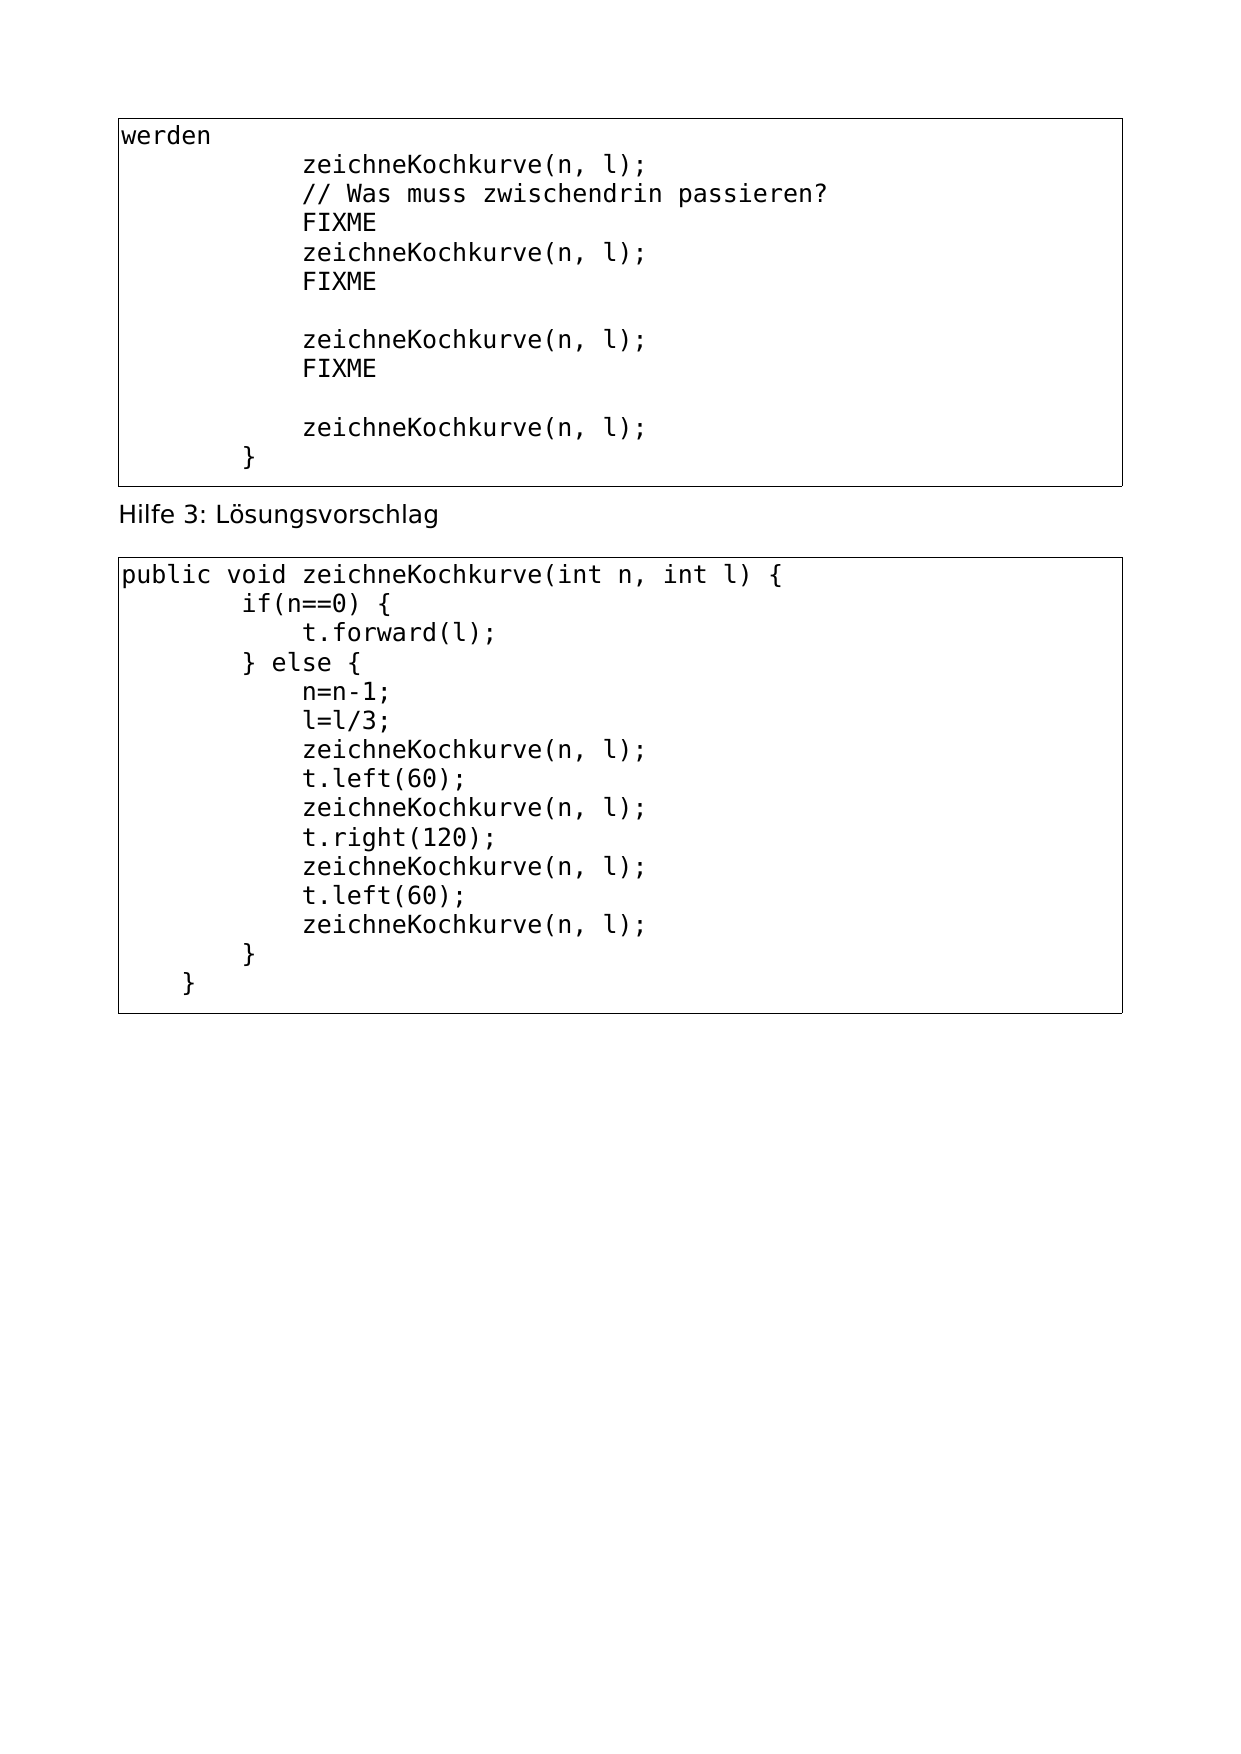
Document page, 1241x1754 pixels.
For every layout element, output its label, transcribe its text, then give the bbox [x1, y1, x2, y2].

text Hilfe 3: Lösungsvorschlag [118, 501, 1122, 530]
table_header public void zeichneKochkurve(int n, int l) { if(n==0) { t.forward(l); } else { n=n-1; l=l/3; zeichneKochkurve(n, l); t.left(60); zeichneKochkurve(n, l); t.right(120); zeichneKochkurve(n, l); t.left(60); zeichneKochkurve(n, l); } } [119, 558, 1122, 1012]
table_header werden zeichneKochkurve(n, l); // Was muss zwischendrin passieren? FIXME zeichneKochkurve(n, l); FIXME zeichneKochkurve(n, l); FIXME zeichneKochkurve(n, l); } [119, 119, 1122, 486]
